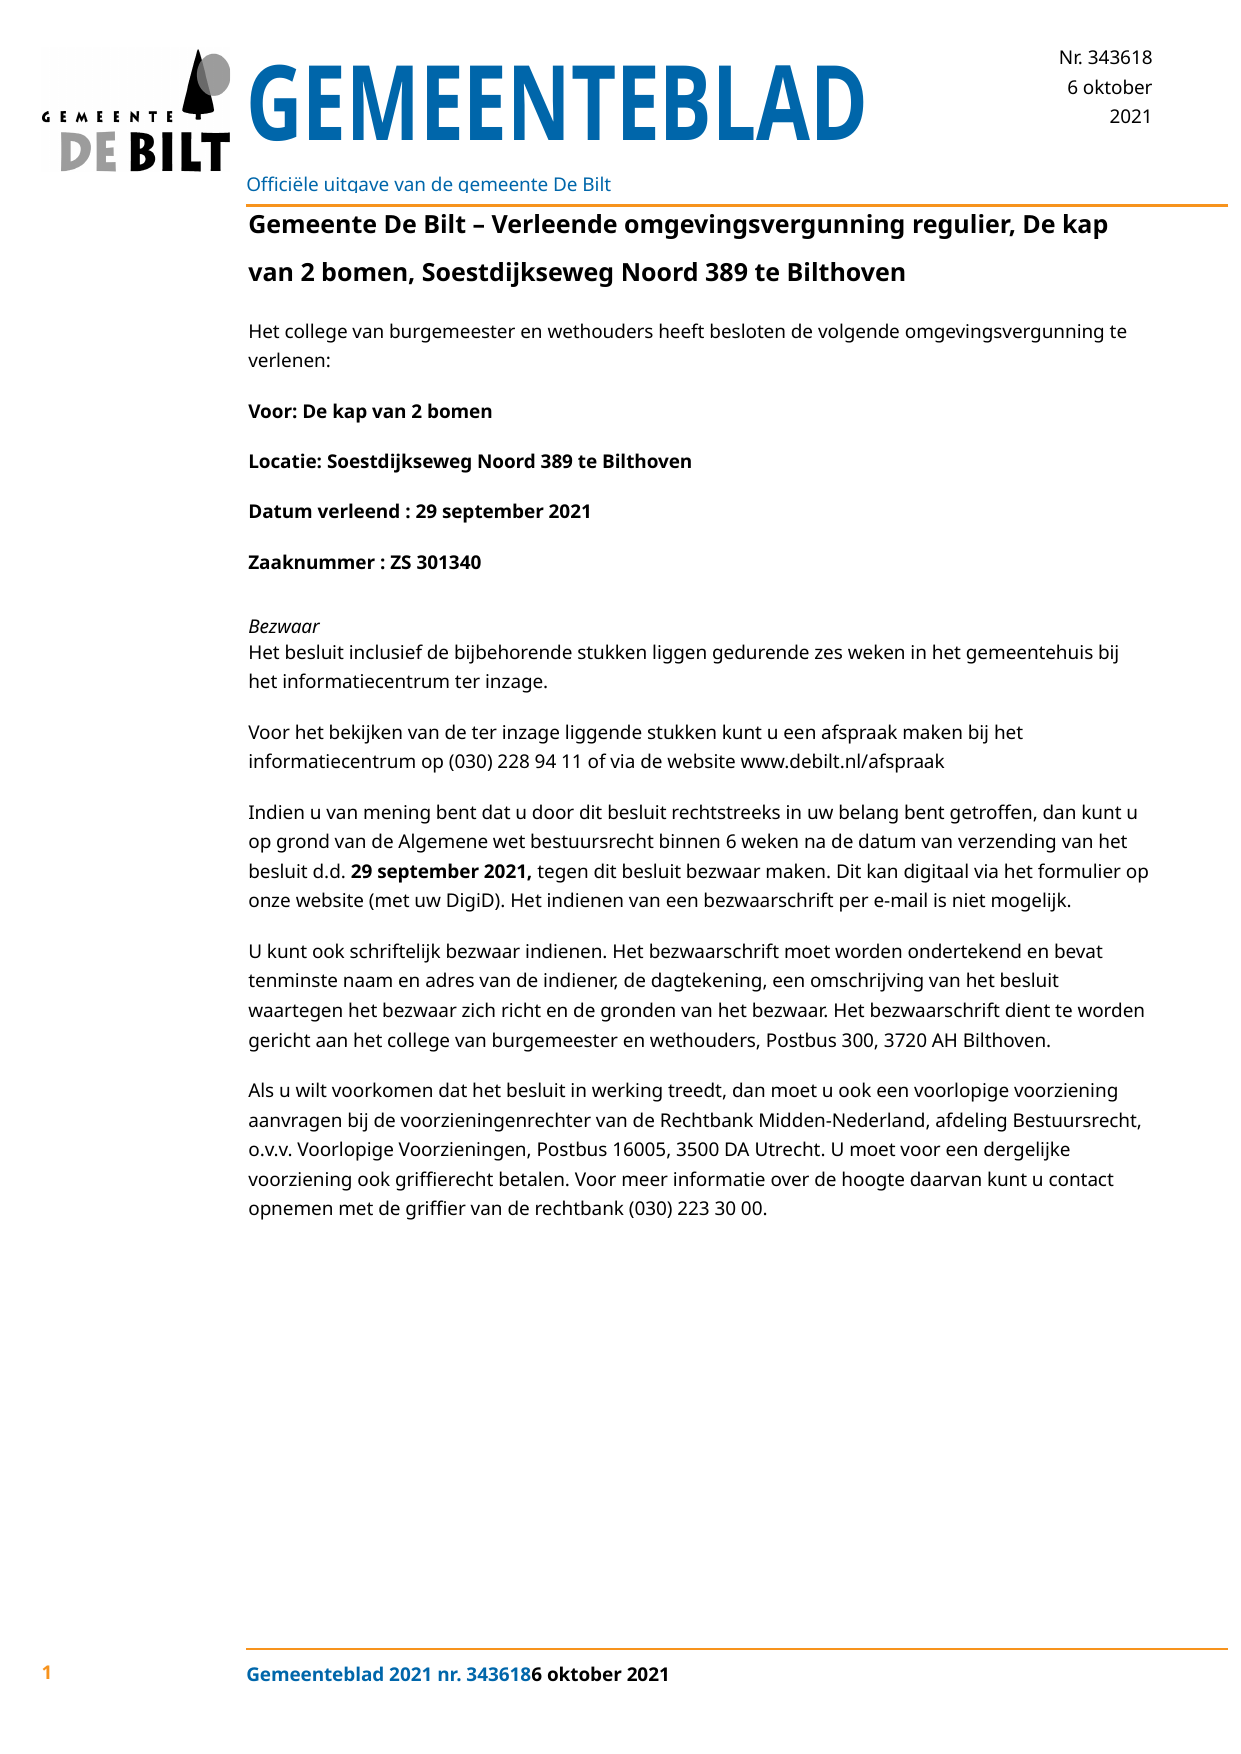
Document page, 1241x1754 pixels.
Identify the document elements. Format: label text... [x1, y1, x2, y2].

text Als u wilt voorkomen dat het besluit in werking treedt, dan moet u ook een voorlopige voorziening aanvragen bij de voorzieningenrechter van de Rechtbank Midden-Nederland, afdeling Bestuursrecht, o.v.v. Voorlopige Voorzieningen, Postbus 16005, 3500 DA Utrecht. U moet voor een dergelijke voorziening ook griffierecht betalen. Voor meer informatie over de hoogte daarvan kunt u contact opnemen met de griffier van de rechtbank (030) 223 30 00. [248, 1077, 1152, 1221]
text Het besluit inclusief de bijbehorende stukken liggen gedurende zes weken in het gemeentehuis bij het informatiecentrum ter inzage. [248, 639, 1152, 694]
picture [41, 47, 231, 172]
text Voor het bekijken van de ter inzage liggende stukken kunt u een afspraak maken bij het informatiecentrum op (030) 228 94 11 of via de website www.debilt.nl/afspraak [248, 719, 1152, 774]
text Datum verleend : 29 september 2021 [248, 499, 1152, 524]
text U kunt ook schriftelijk bezwaar indienen. Het bezwaarschrift moet worden ondertekend en bevat tenminste naam en adres van de indiener, de dagtekening, een omschrijving van het besluit waartegen het bezwaar zich richt en de gronden van het bezwaar. Het bezwaarschrift dient te worden gericht aan het college van burgemeester en wethouders, Postbus 300, 3720 AH Bilthoven. [248, 938, 1152, 1052]
text Voor: De kap van 2 bomen [248, 398, 1152, 424]
text Bezwaar [248, 613, 1152, 639]
text Zaaknummer : ZS 301340 [248, 549, 1152, 575]
text Gemeente De Bilt – Verleende omgevingsvergunning regulier, De kap van 2 bomen, Soestdijkseweg Noord 389 te Bilthoven [248, 207, 1152, 288]
text Het college van burgemeester en wethouders heeft besloten de volgende omgevingsvergunning te verlenen: [248, 318, 1152, 373]
text Indien u van mening bent dat u door dit besluit rechtstreeks in uw belang bent getroffen, dan kunt u op grond van de Algemene wet bestuursrecht binnen 6 weken na de datum van verzending van het besluit d.d. 29 september 2021, tegen dit besluit bezwaar maken. Dit kan digitaal via het formulier op onze website (met uw DigiD). Het indienen van een bezwaarschrift per e-mail is niet mogelijk. [248, 799, 1152, 913]
text Locatie: Soestdijkseweg Noord 389 te Bilthoven [248, 448, 1152, 474]
